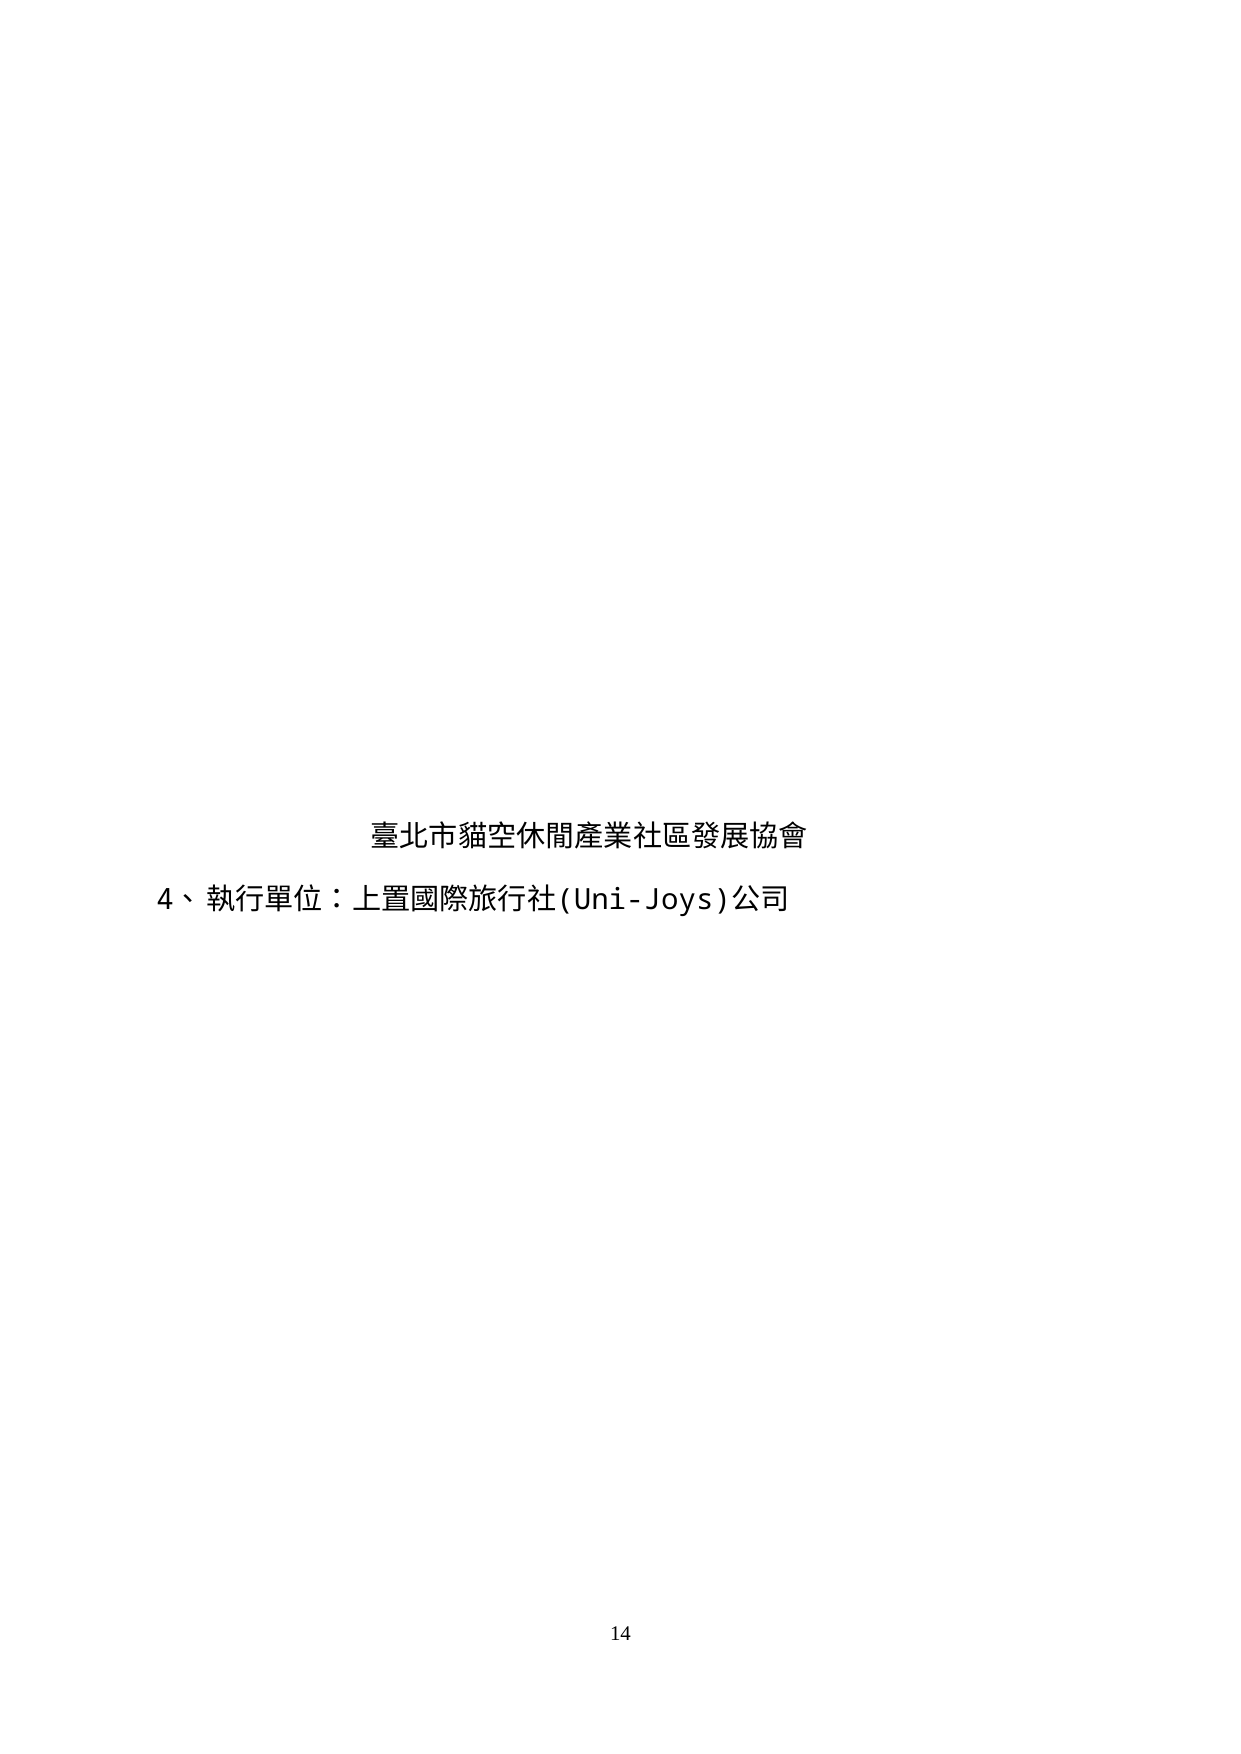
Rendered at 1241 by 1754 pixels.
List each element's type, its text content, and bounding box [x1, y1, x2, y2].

list 執行單位：上置國際旅行社(Uni-Joys)公司 [156, 855, 1134, 917]
list 臺北市貓空休閒產業社區發展協會 [158, 792, 1134, 855]
